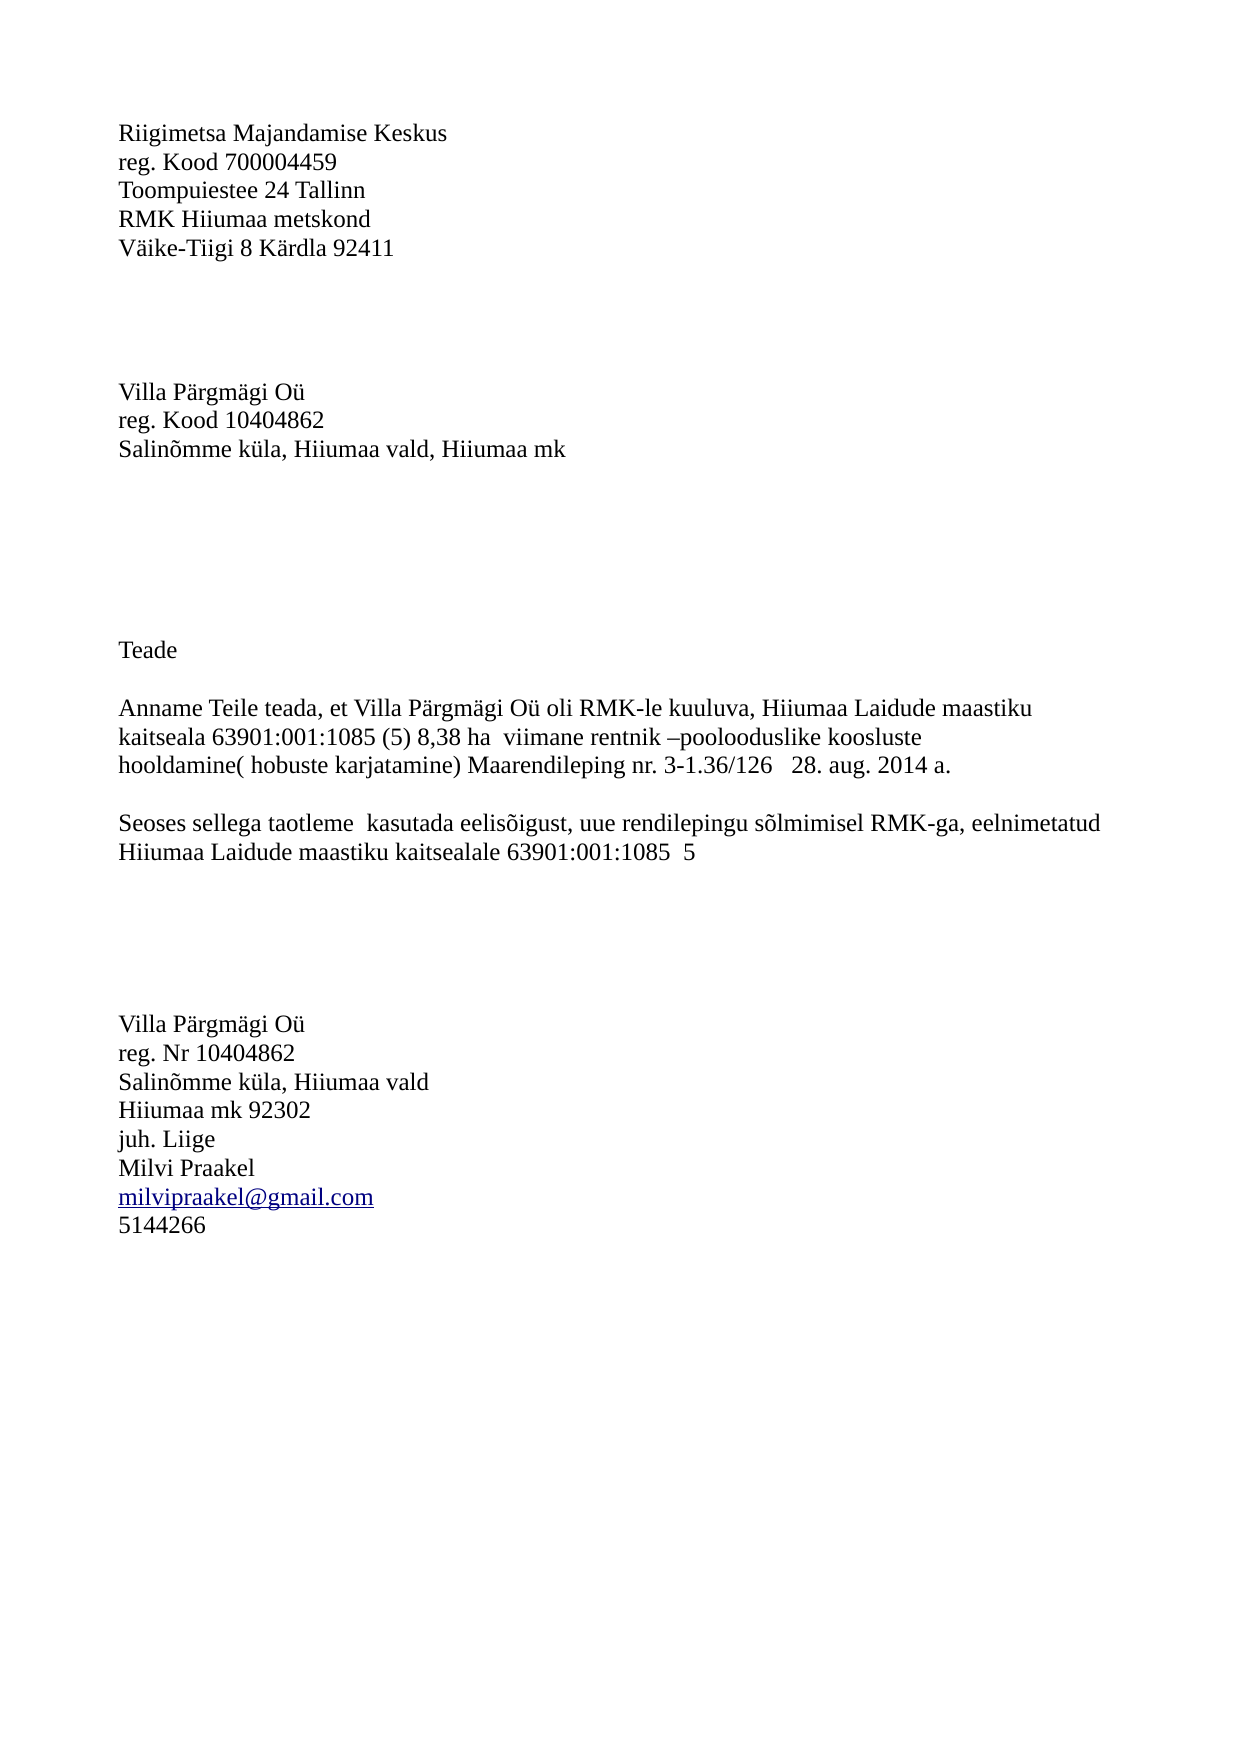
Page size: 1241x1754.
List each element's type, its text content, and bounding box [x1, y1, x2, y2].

text Salinõmme küla, Hiiumaa vald, Hiiumaa mk [118, 434, 1122, 463]
text juh. Liige [118, 1124, 1122, 1153]
text Salinõmme küla, Hiiumaa vald [118, 1067, 1122, 1096]
text Väike-Tiigi 8 Kärdla 92411 [118, 233, 1122, 262]
text Anname Teile teada, et Villa Pärgmägi Oü oli RMK-le kuuluva, Hiiumaa Laidude maastiku kaitseala 63901:001:1085 (5) 8,38 ha viimane rentnik –poolooduslike koosluste hooldamine( hobuste karjatamine) Maarendileping nr. 3-1.36/126 28. aug. 2014 a. [118, 693, 1122, 779]
text reg. Kood 700004459 [118, 147, 1122, 176]
text 5144266 [118, 1211, 1122, 1239]
text Hiiumaa mk 92302 [118, 1096, 1122, 1124]
text Seoses sellega taotleme kasutada eelisõigust, uue rendilepingu sõlmimisel RMK-ga, eelnimetatud Hiiumaa Laidude maastiku kaitsealale 63901:001:1085 5 [118, 808, 1122, 866]
text Riigimetsa Majandamise Keskus [118, 118, 1122, 147]
text milvipraakel@gmail.com [118, 1182, 1122, 1211]
text RMK Hiiumaa metskond [118, 204, 1122, 233]
text Teade [118, 636, 1122, 664]
text reg. Kood 10404862 [118, 406, 1122, 434]
text Villa Pärgmägi Oü [118, 377, 1122, 406]
text Milvi Praakel [118, 1153, 1122, 1182]
text Toompuiestee 24 Tallinn [118, 176, 1122, 204]
text reg. Nr 10404862 [118, 1038, 1122, 1067]
text Villa Pärgmägi Oü [118, 1009, 1122, 1038]
